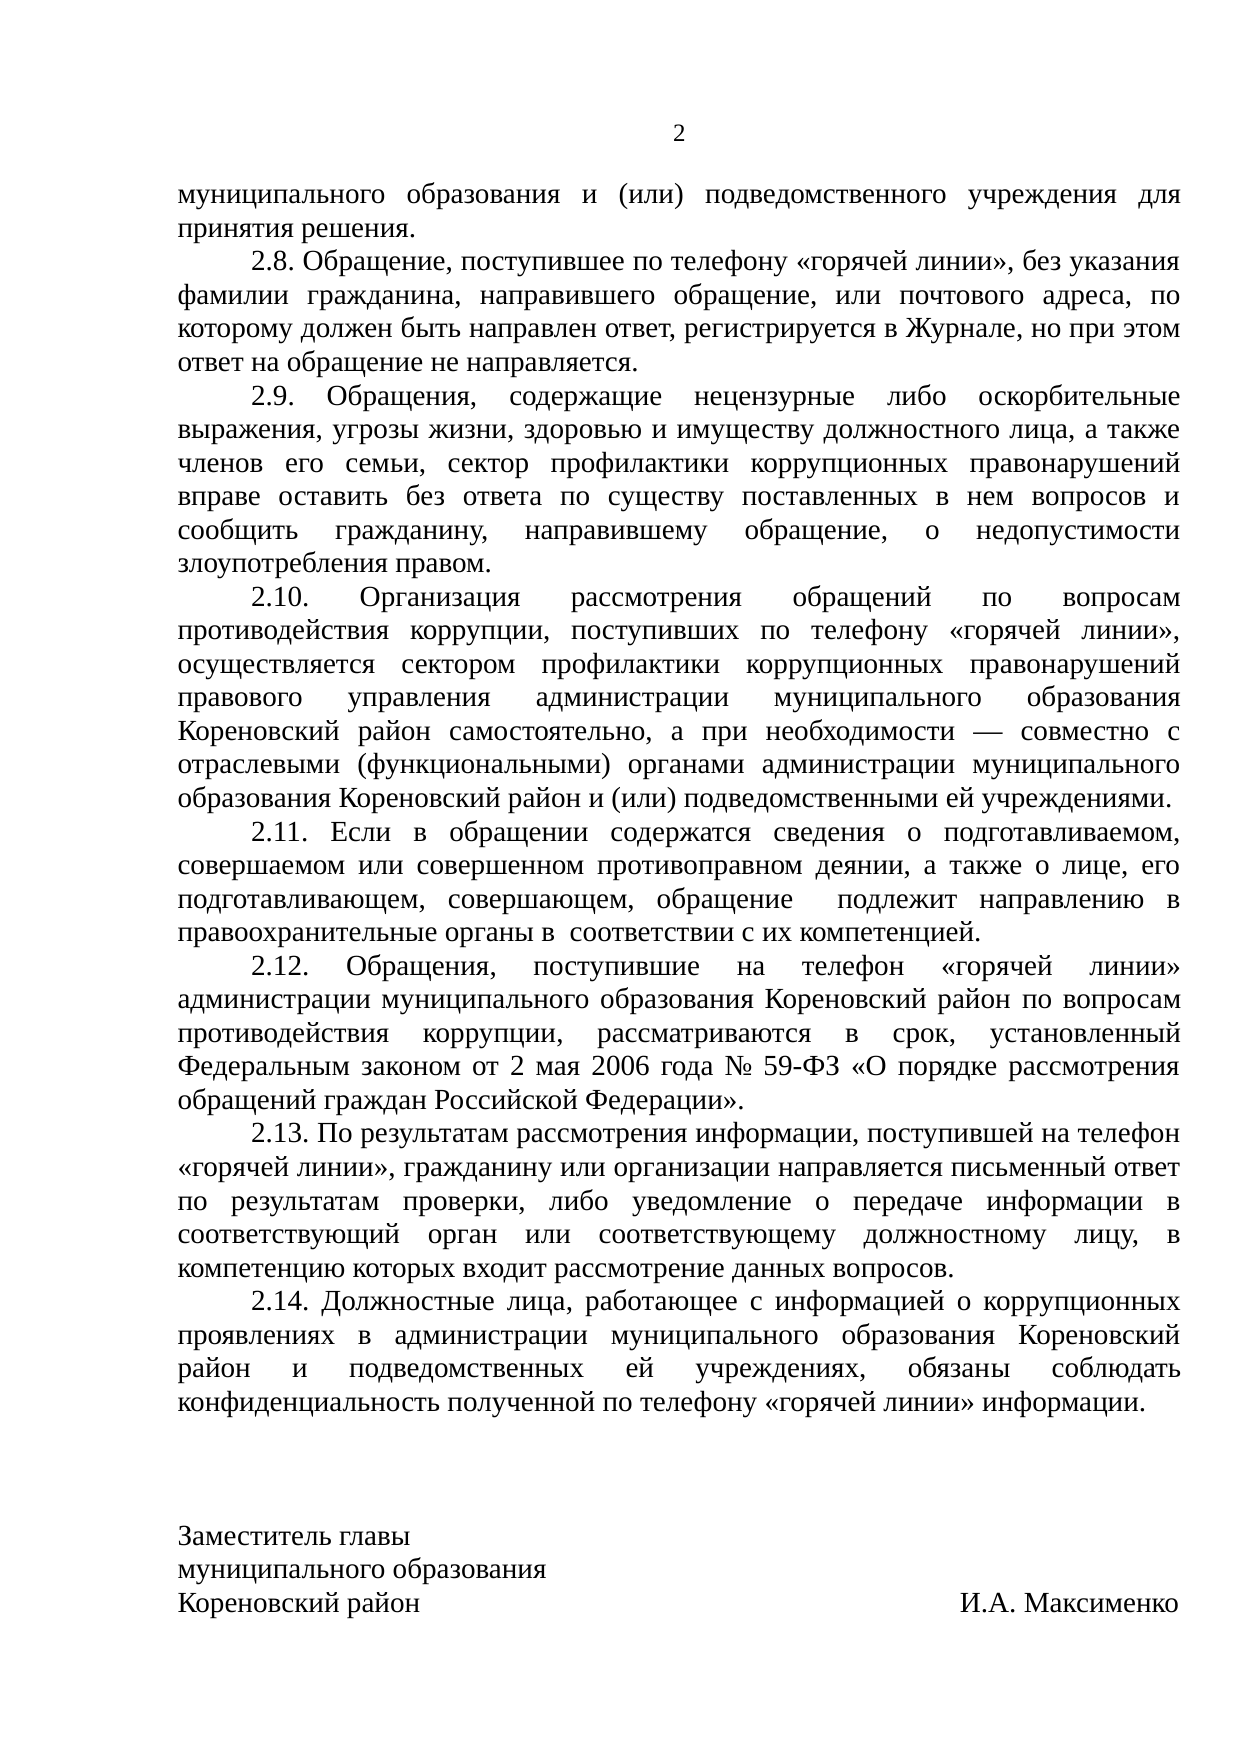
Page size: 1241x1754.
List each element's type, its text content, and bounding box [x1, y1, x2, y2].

text 2.11. Если в обращении содержатся сведения о подготавливаемом, совершаемом или совершенном противоправном деянии, а также о лице, его подготавливающем, совершающем, обращение подлежит направлению в правоохранительные органы в соответствии с их компетенцией. [177, 814, 1181, 948]
text 2.10. Организация рассмотрения обращений по вопросам противодействия коррупции, поступивших по телефону «горячей линии», осуществляется сектором профилактики коррупционных правонарушений правового управления администрации муниципального образования Кореновский район самостоятельно, а при необходимости — совместно с отраслевыми (функциональными) органами администрации муниципального образования Кореновский район и (или) подведомственными ей учреждениями. [177, 579, 1181, 814]
text муниципального образования и (или) подведомственного учреждения для принятия решения. [177, 176, 1181, 243]
text муниципального образования [177, 1552, 1181, 1585]
text 2.8. Обращение, поступившее по телефону «горячей линии», без указания фамилии гражданина, направившего обращение, или почтового адреса, по которому должен быть направлен ответ, регистрируется в Журнале, но при этом ответ на обращение не направляется. [177, 243, 1181, 378]
text 2.9. Обращения, содержащие нецензурные либо оскорбительные выражения, угрозы жизни, здоровью и имуществу должностного лица, а также членов его семьи, сектор профилактики коррупционных правонарушений вправе оставить без ответа по существу поставленных в нем вопросов и сообщить гражданину, направившему обращение, о недопустимости злоупотребления правом. [177, 378, 1181, 579]
text Кореновский район И.А. Максименко [177, 1585, 1181, 1619]
text 2.14. Должностные лица, работающее с информацией о коррупционных проявлениях в администрации муниципального образования Кореновский район и подведомственных ей учреждениях, обязаны соблюдать конфиденциальность полученной по телефону «горячей линии» информации. [177, 1283, 1181, 1417]
text Заместитель главы [177, 1518, 1181, 1552]
text 2.13. По результатам рассмотрения информации, поступившей на телефон «горячей линии», гражданину или организации направляется письменный ответ по результатам проверки, либо уведомление о передаче информации в соответствующий орган или соответствующему должностному лицу, в компетенцию которых входит рассмотрение данных вопросов. [177, 1116, 1181, 1283]
text 2.12. Обращения, поступившие на телефон «горячей линии» администрации муниципального образования Кореновский район по вопросам противодействия коррупции, рассматриваются в срок, установленный Федеральным законом от 2 мая 2006 года № 59-ФЗ «О порядке рассмотрения обращений граждан Российской Федерации». [177, 948, 1181, 1116]
